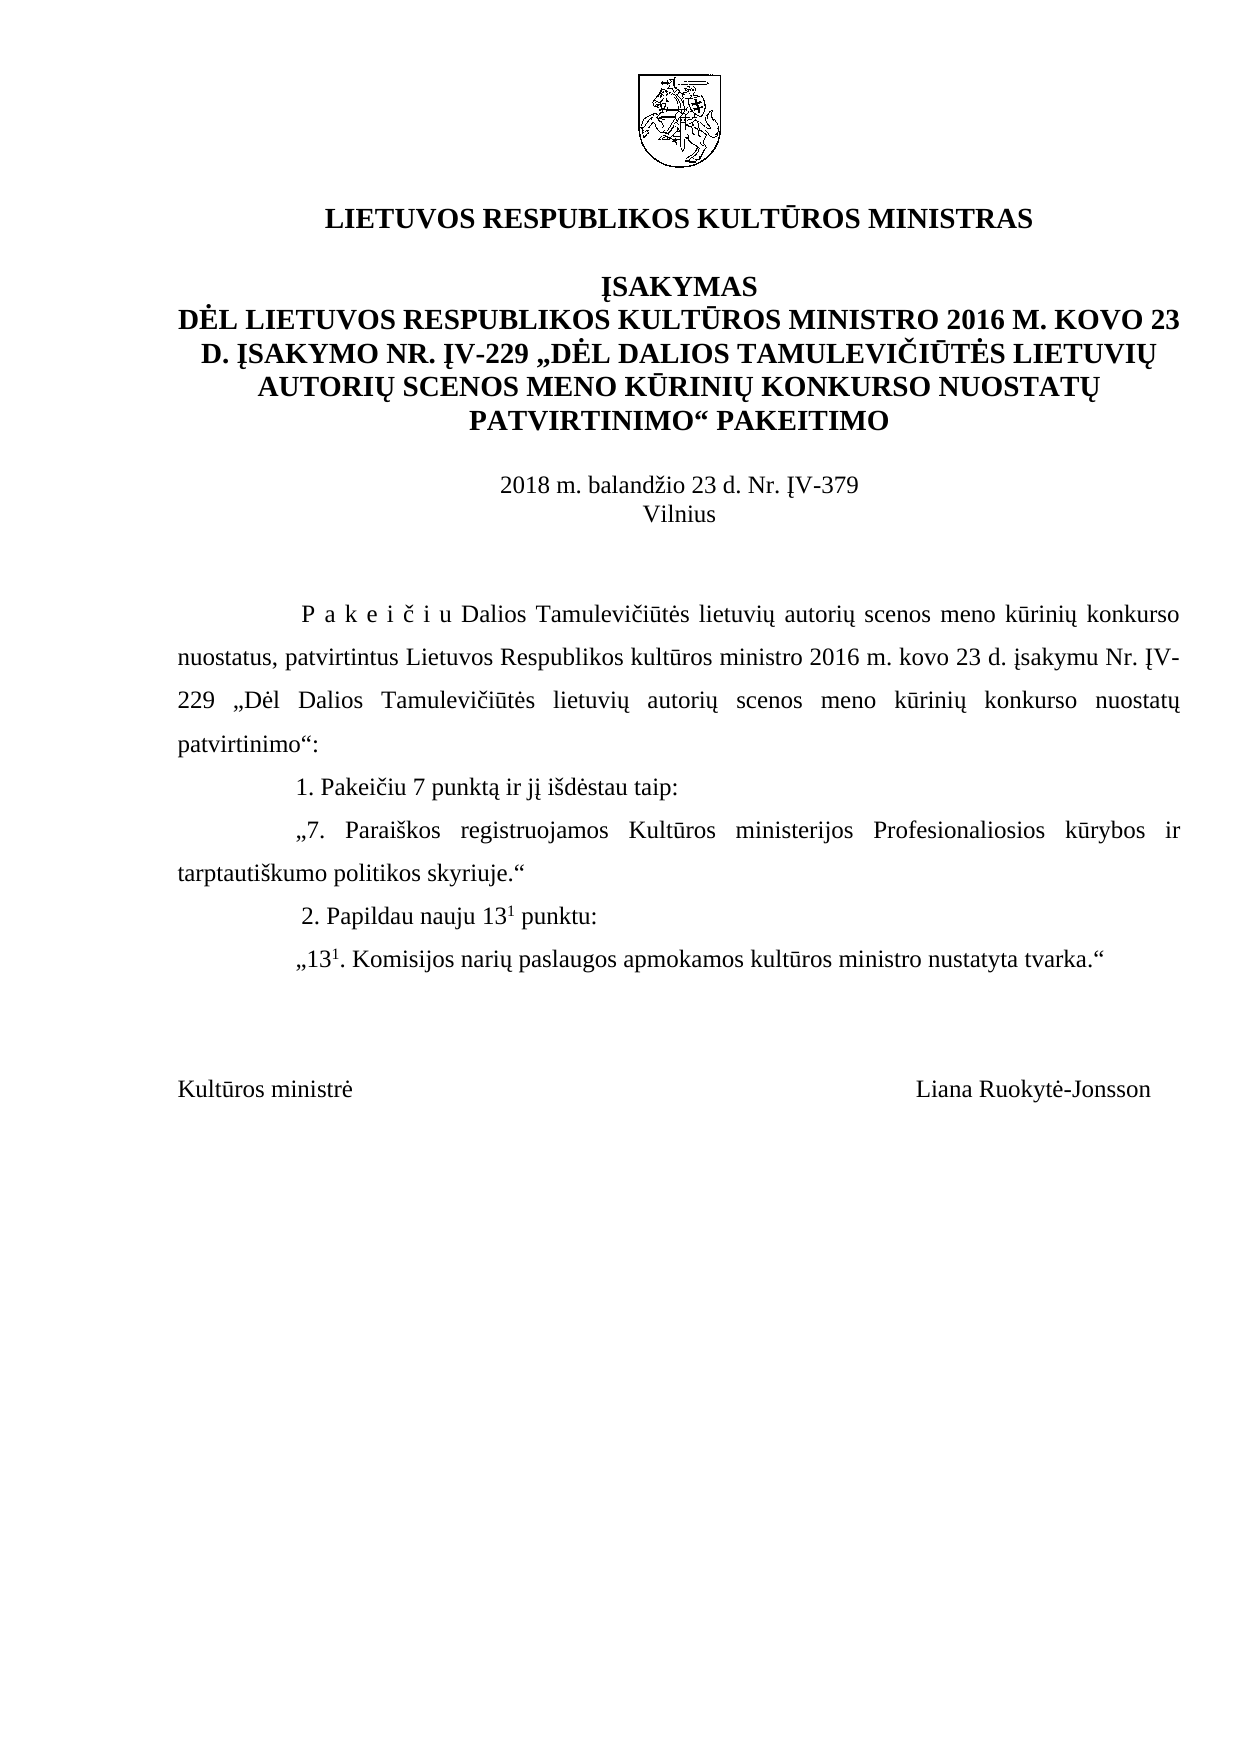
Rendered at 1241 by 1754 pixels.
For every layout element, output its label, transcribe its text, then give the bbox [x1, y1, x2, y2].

text 2. Papildau nauju 131 punktu: [301, 901, 1181, 930]
text „131. Komisijos narių paslaugos apmokamos kultūros ministro nustatyta tvarka.“ [295, 944, 1181, 973]
text 2018 m. balandžio 23 d. Nr. ĮV-379 [177, 470, 1181, 499]
text „7. Paraiškos registruojamos Kultūros ministerijos Profesionaliosios kūrybos ir tarptautiškumo politikos skyriuje.“ [177, 815, 1181, 887]
text Vilnius [177, 499, 1181, 527]
text Kultūros ministrė Liana Ruokytė-Jonsson [177, 1074, 1181, 1102]
text LIETUVOS RESPUBLIKOS KULTŪROS MINISTRAS [177, 202, 1181, 235]
text 1. Pakeičiu 7 punktą ir jį išdėstau taip: [177, 772, 1181, 801]
text P a k e i č i u Dalios Tamulevičiūtės lietuvių autorių scenos meno kūrinių konkurso nuostatus, patvirtintus Lietuvos Respublikos kultūros ministro 2016 m. kovo 23 d. įsakymu Nr. ĮV-229 „Dėl Dalios Tamulevičiūtės lietuvių autorių scenos meno kūrinių konkurso nuostatų patvirtinimo“: [177, 599, 1181, 757]
text DĖL LIETUVOS RESPUBLIKOS KULTŪROS MINISTRO 2016 M. KOVO 23 D. ĮSAKYMO NR. ĮV-229 „DĖL DALIOS TAMULEVIČIŪTĖS LIETUVIŲ AUTORIŲ SCENOS MENO KŪRINIŲ KONKURSO NUOSTATŲ PATVIRTINIMO“ PAKEITIMO [177, 302, 1181, 436]
text ĮSAKYMAS [177, 269, 1181, 302]
